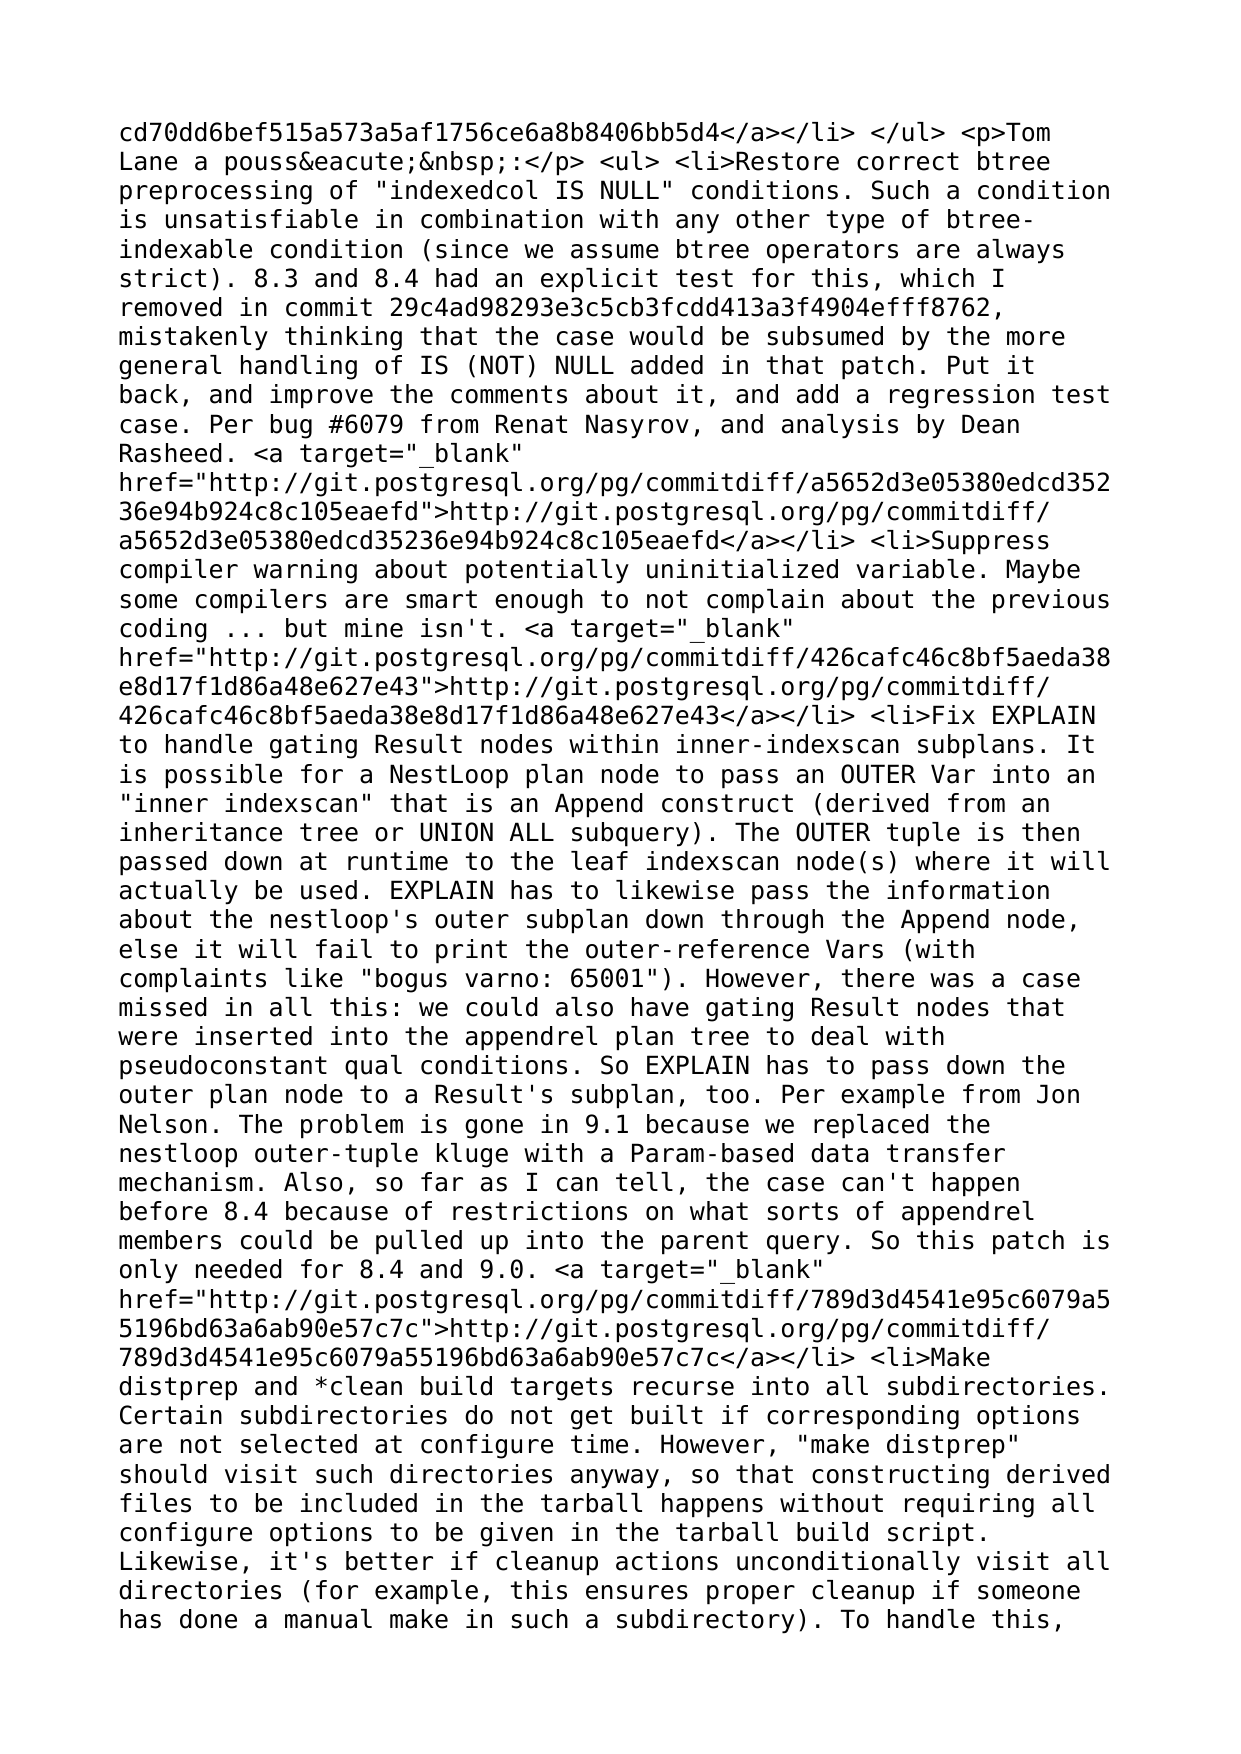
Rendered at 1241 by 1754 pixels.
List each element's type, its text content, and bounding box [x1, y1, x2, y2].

text cd70dd6bef515a573a5af1756ce6a8b8406bb5d4</a></li> </ul> <p>Tom Lane a pouss&eacute;&nbsp;:</p> <ul> <li>Restore correct btree preprocessing of "indexedcol IS NULL" conditions. Such a condition is unsatisfiable in combination with any other type of btree-indexable condition (since we assume btree operators are always strict). 8.3 and 8.4 had an explicit test for this, which I removed in commit 29c4ad98293e3c5cb3fcdd413a3f4904efff8762, mistakenly thinking that the case would be subsumed by the more general handling of IS (NOT) NULL added in that patch. Put it back, and improve the comments about it, and add a regression test case. Per bug #6079 from Renat Nasyrov, and analysis by Dean Rasheed. <a target="_blank" href="http://git.postgresql.org/pg/commitdiff/a5652d3e05380edcd35236e94b924c8c105eaefd">http://git.postgresql.org/pg/commitdiff/a5652d3e05380edcd35236e94b924c8c105eaefd</a></li> <li>Suppress compiler warning about potentially uninitialized variable. Maybe some compilers are smart enough to not complain about the previous coding ... but mine isn't. <a target="_blank" href="http://git.postgresql.org/pg/commitdiff/426cafc46c8bf5aeda38e8d17f1d86a48e627e43">http://git.postgresql.org/pg/commitdiff/426cafc46c8bf5aeda38e8d17f1d86a48e627e43</a></li> <li>Fix EXPLAIN to handle gating Result nodes within inner-indexscan subplans. It is possible for a NestLoop plan node to pass an OUTER Var into an "inner indexscan" that is an Append construct (derived from an inheritance tree or UNION ALL subquery). The OUTER tuple is then passed down at runtime to the leaf indexscan node(s) where it will actually be used. EXPLAIN has to likewise pass the information about the nestloop's outer subplan down through the Append node, else it will fail to print the outer-reference Vars (with complaints like "bogus varno: 65001"). However, there was a case missed in all this: we could also have gating Result nodes that were inserted into the appendrel plan tree to deal with pseudoconstant qual conditions. So EXPLAIN has to pass down the outer plan node to a Result's subplan, too. Per example from Jon Nelson. The problem is gone in 9.1 because we replaced the nestloop outer-tuple kluge with a Param-based data transfer mechanism. Also, so far as I can tell, the case can't happen before 8.4 because of restrictions on what sorts of appendrel members could be pulled up into the parent query. So this patch is only needed for 8.4 and 9.0. <a target="_blank" href="http://git.postgresql.org/pg/commitdiff/789d3d4541e95c6079a55196bd63a6ab90e57c7c">http://git.postgresql.org/pg/commitdiff/789d3d4541e95c6079a55196bd63a6ab90e57c7c</a></li> <li>Make distprep and *clean build targets recurse into all subdirectories. Certain subdirectories do not get built if corresponding options are not selected at configure time. However, "make distprep" should visit such directories anyway, so that constructing derived files to be included in the tarball happens without requiring all configure options to be given in the tarball build script. Likewise, it's better if cleanup actions unconditionally visit all directories (for example, this ensures proper cleanup if someone has done a manual make in such a subdirectory). To handle this, [118, 118, 1122, 1635]
